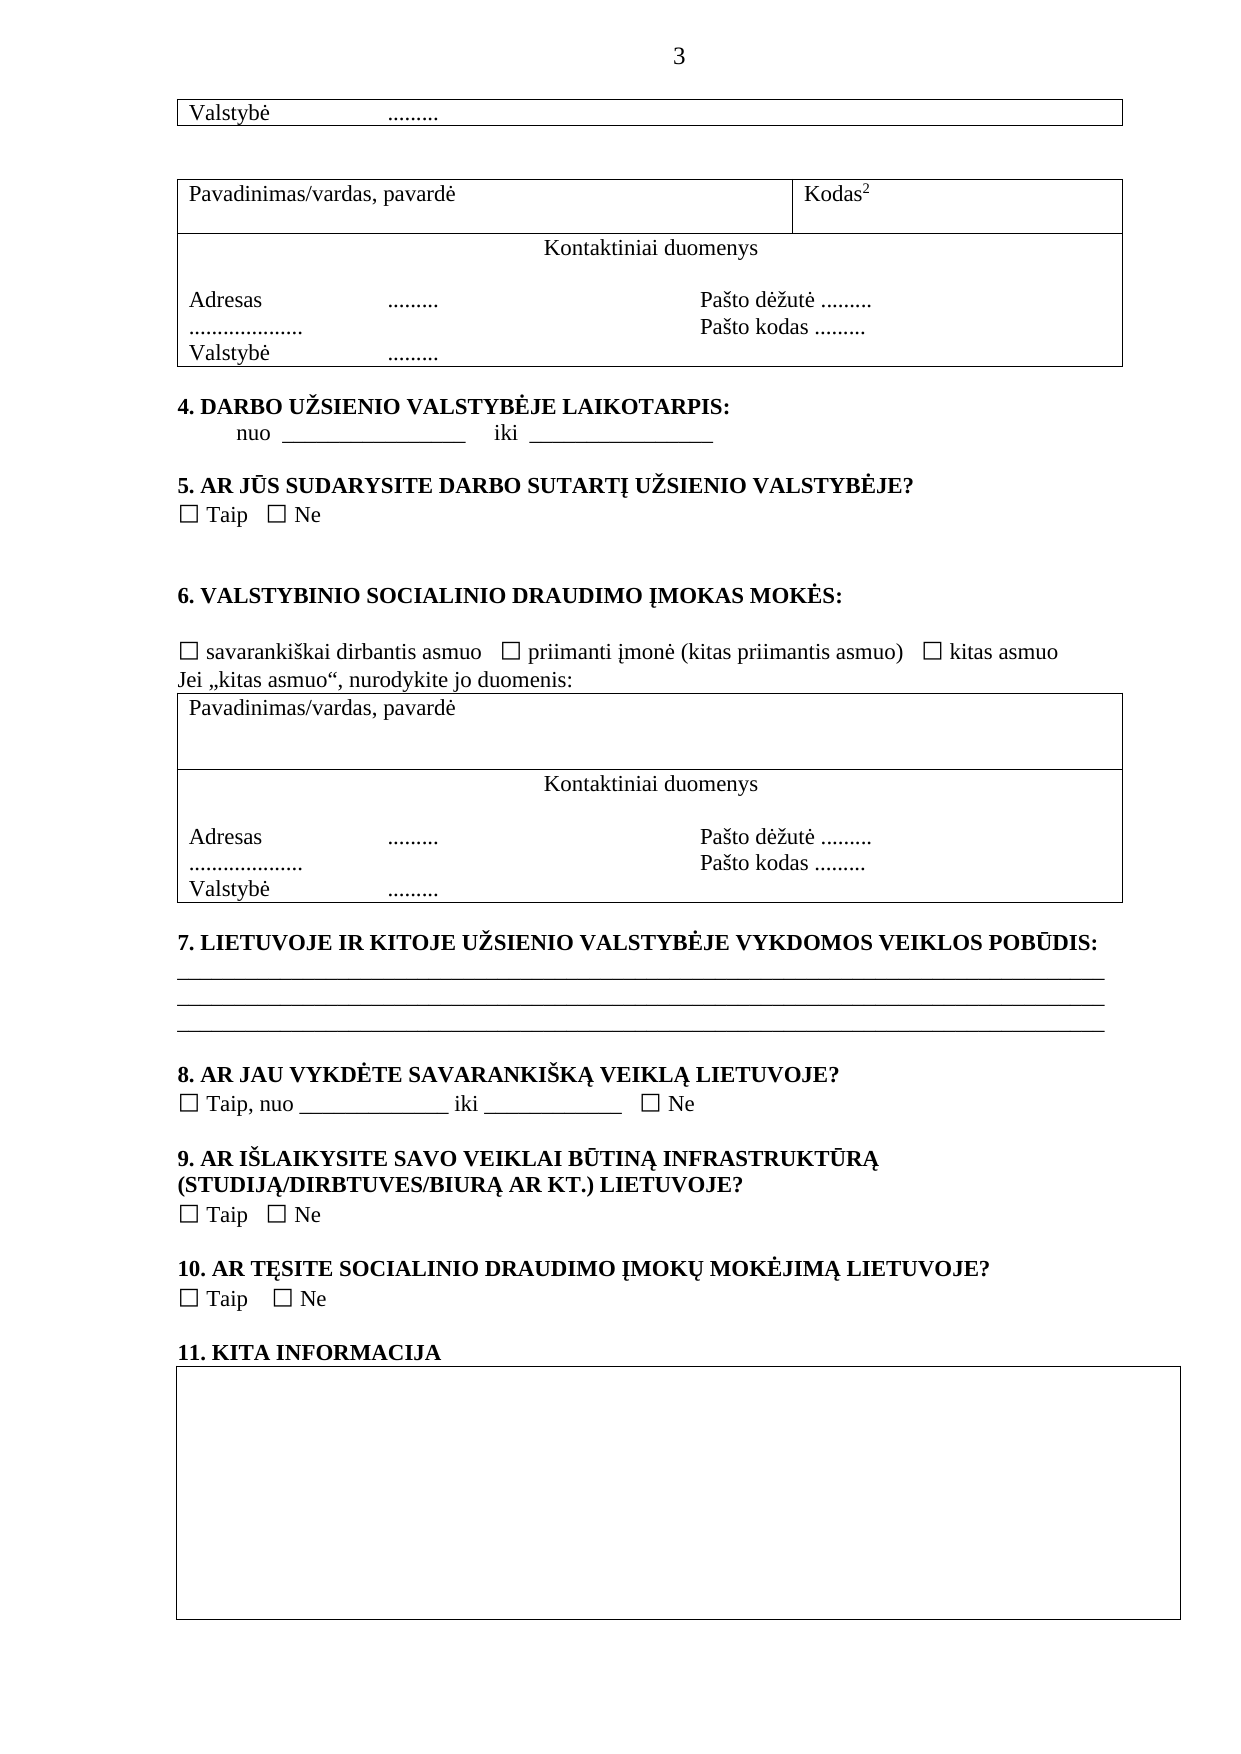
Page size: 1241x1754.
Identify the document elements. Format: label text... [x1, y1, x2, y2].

table_cell [178, 234, 376, 260]
text ⬜ Taip, nuo _____________ iki ____________ ⬜ Ne [177, 1087, 1181, 1119]
table_cell ......... [376, 339, 688, 366]
table_cell [664, 849, 688, 876]
text ⬜ Taip ⬜ Ne [177, 1198, 1181, 1229]
text 5. Ar Jūs sudarysite darbo sutartį užsienio valstybėje? [177, 472, 1181, 498]
table_cell ......... [376, 286, 688, 313]
table_cell Valstybė [178, 339, 376, 366]
table_cell Pašto kodas ......... [689, 849, 1122, 876]
text ⬜ Taip ⬜ Ne [177, 498, 1181, 529]
table_cell [689, 796, 1122, 823]
text ⬜ Taip ⬜ Ne [177, 1282, 1181, 1313]
table_cell [689, 100, 1122, 125]
text 11. KITA INFORMACIJA [177, 1339, 1181, 1366]
table_cell [926, 234, 1122, 260]
table_header Kodas2 [793, 180, 1122, 233]
table_cell [689, 339, 1122, 366]
table_header [177, 1367, 1180, 1619]
table_header Pavadinimas/vardas, pavardė [178, 694, 1122, 769]
table_cell Valstybė [178, 100, 376, 125]
table_cell Adresas [178, 823, 376, 849]
table_cell [926, 770, 1122, 796]
table_cell Kontaktiniai duomenys [376, 770, 926, 796]
table_cell Valstybė [178, 876, 376, 902]
table_cell .................... [178, 313, 663, 339]
text 8. Ar jau vykdėte savarankišką veiklą Lietuvoje? [177, 1061, 1181, 1087]
table_cell Kontaktiniai duomenys [376, 234, 926, 260]
table_cell Pašto kodas ......... [689, 313, 1122, 339]
table_cell Pašto dėžutė ......... [689, 823, 1122, 849]
text 10. Ar tęsite socialinio draudimo įmokų mokėjimą Lietuvoje? [177, 1255, 1181, 1282]
text ⬜ savarankiškai dirbantis asmuo ⬜ priimanti įmonė (kitas priimantis asmuo) ⬜ kitas asmuo [177, 635, 1181, 666]
text Jei „kitas asmuo“, nurodykite jo duomenis: [177, 666, 1181, 693]
table_cell [689, 260, 1122, 286]
text 6. Valstybinio socialinio draudimo įmokas mokės: [177, 582, 1181, 609]
table_cell [376, 260, 688, 286]
table_cell [178, 796, 376, 823]
text 7. LIETUVOJE IR KITOJE UŽSIENIO VALSTYBĖJE VYKDOMOS VEIKLOS pobūdis: [177, 929, 1181, 956]
table_cell [664, 313, 688, 339]
text 4. DARBO UŽSIENIO VALSTYBĖJE LAIKOTARPIS: [177, 393, 1181, 419]
table_cell ......... [376, 100, 688, 125]
table_cell ......... [376, 823, 688, 849]
table_cell Pašto dėžutė ......... [689, 286, 1122, 313]
table_cell [689, 876, 1122, 902]
text nuo ________________ iki ________________ [177, 419, 1181, 446]
table_header Pavadinimas/vardas, pavardė [178, 180, 792, 233]
table_cell Adresas [178, 286, 376, 313]
table_cell ......... [376, 876, 688, 902]
table_cell [178, 260, 376, 286]
text 9. Ar išlaikysite savo veiklai būtiną infrastruktūrą (studiją/dirbtuves/biurą ar kt.) Lietuvoje? [177, 1145, 1181, 1198]
table_cell [376, 796, 688, 823]
table_cell .................... [178, 849, 663, 876]
table_cell [178, 770, 376, 796]
